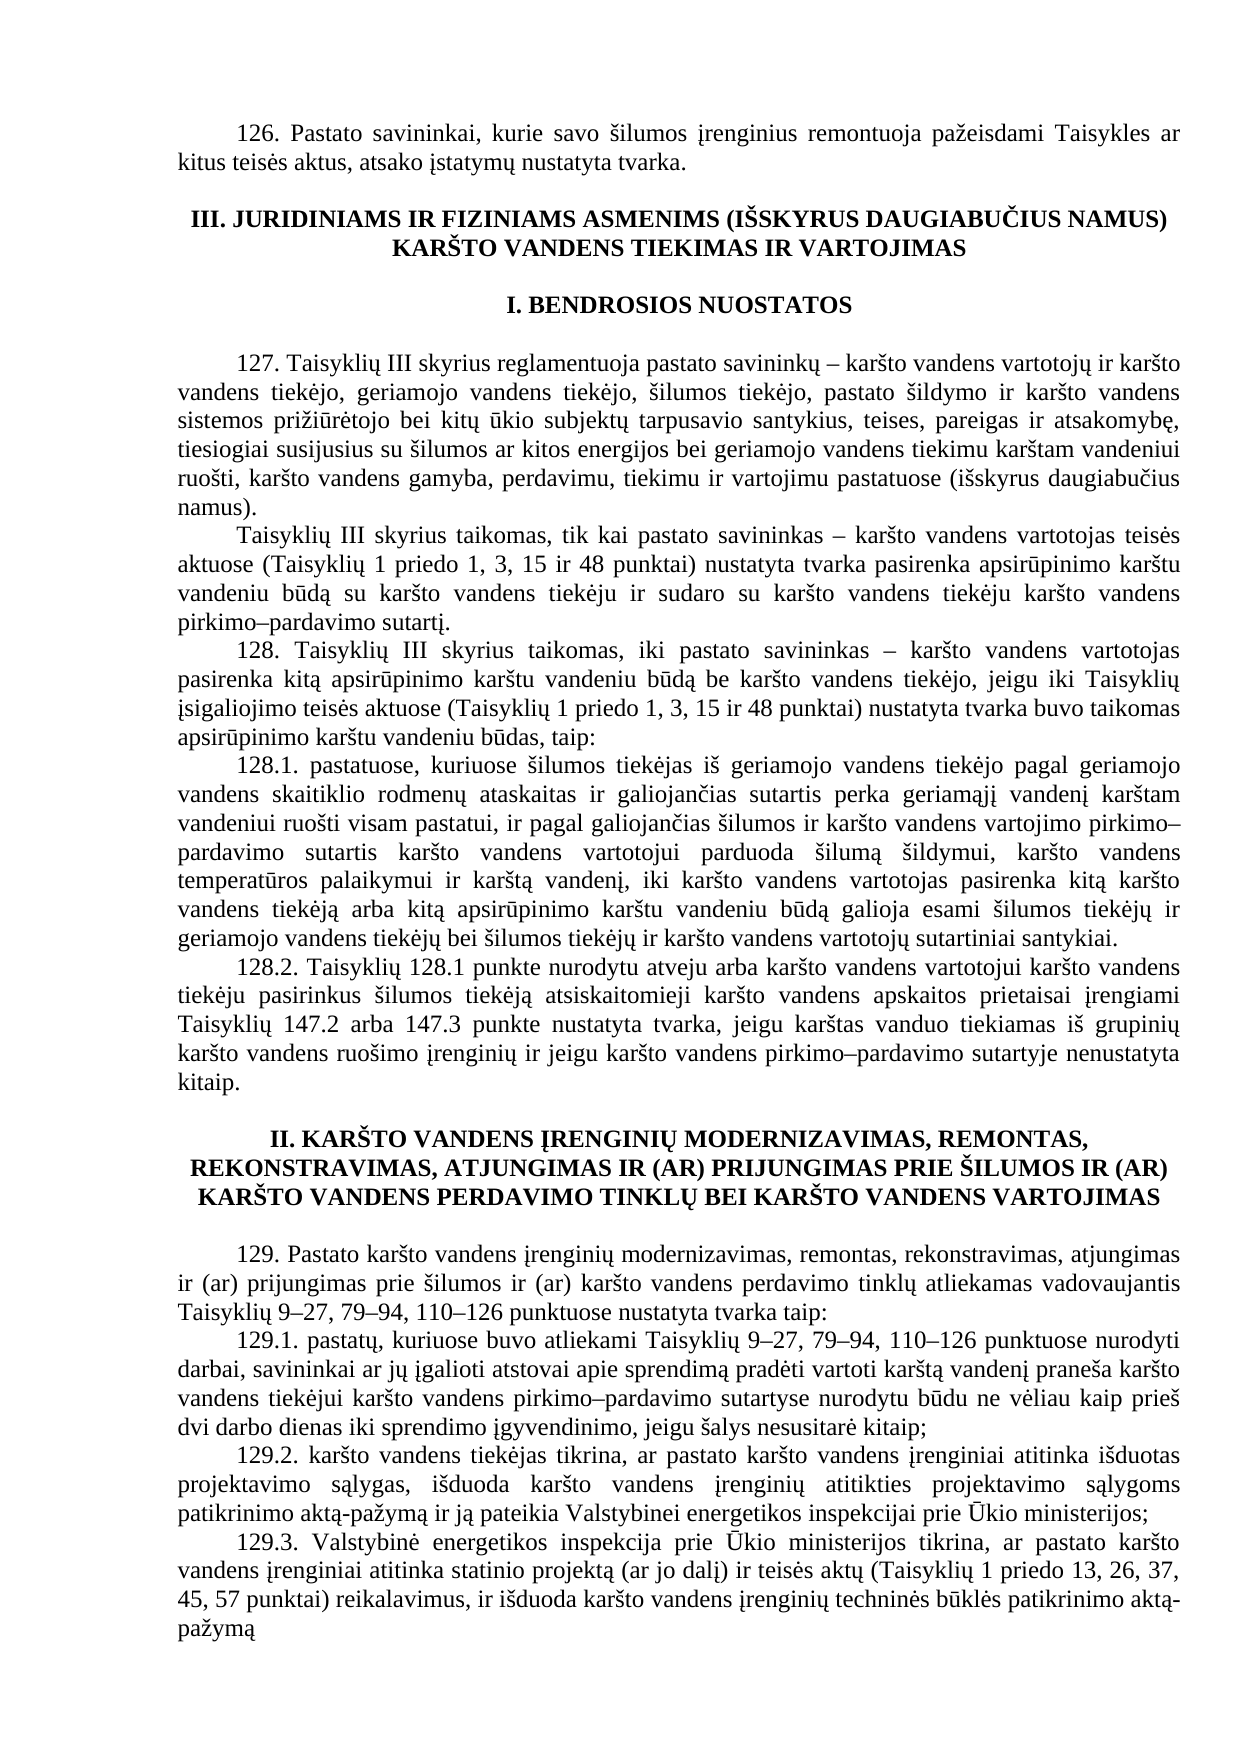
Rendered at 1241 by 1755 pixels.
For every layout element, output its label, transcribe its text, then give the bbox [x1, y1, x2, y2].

text III. JURIDINIAMS IR FIZINIAMS ASMENIMS (IŠSKYRUS DAUGIABUČIUS NAMUS) KARŠTO VANDENS TIEKIMAS IR VARTOJIMAS [177, 204, 1181, 262]
text 128.2. Taisyklių 128.1 punkte nurodytu atveju arba karšto vandens vartotojui karšto vandens tiekėju pasirinkus šilumos tiekėją atsiskaitomieji karšto vandens apskaitos prietaisai įrengiami Taisyklių 147.2 arba 147.3 punkte nustatyta tvarka, jeigu karštas vanduo tiekiamas iš grupinių karšto vandens ruošimo įrenginių ir jeigu karšto vandens pirkimo–pardavimo sutartyje nenustatyta kitaip. [177, 952, 1181, 1096]
text I. BENDROSIOS NUOSTATOS [177, 291, 1181, 319]
text 128. Taisyklių III skyrius taikomas, iki pastato savininkas – karšto vandens vartotojas pasirenka kitą apsirūpinimo karštu vandeniu būdą be karšto vandens tiekėjo, jeigu iki Taisyklių įsigaliojimo teisės aktuose (Taisyklių 1 priedo 1, 3, 15 ir 48 punktai) nustatyta tvarka buvo taikomas apsirūpinimo karštu vandeniu būdas, taip: [177, 636, 1181, 751]
text 129.2. karšto vandens tiekėjas tikrina, ar pastato karšto vandens įrenginiai atitinka išduotas projektavimo sąlygas, išduoda karšto vandens įrenginių atitikties projektavimo sąlygoms patikrinimo aktą-pažymą ir ją pateikia Valstybinei energetikos inspekcijai prie Ūkio ministerijos; [177, 1441, 1181, 1527]
text 129. Pastato karšto vandens įrenginių modernizavimas, remontas, rekonstravimas, atjungimas ir (ar) prijungimas prie šilumos ir (ar) karšto vandens perdavimo tinklų atliekamas vadovaujantis Taisyklių 9–27, 79–94, 110–126 punktuose nustatyta tvarka taip: [177, 1239, 1181, 1326]
text II. KARŠTO VANDENS ĮRENGINIŲ MODERNIZAVIMAS, REMONTAS, REKONSTRAVIMAS, ATJUNGIMAS IR (AR) PRIJUNGIMAS PRIE ŠILUMOS IR (AR) KARŠTO VANDENS PERDAVIMO TINKLŲ BEI KARŠTO VANDENS VARTOJIMAS [177, 1124, 1181, 1211]
text 126. Pastato savininkai, kurie savo šilumos įrenginius remontuoja pažeisdami Taisykles ar kitus teisės aktus, atsako įstatymų nustatyta tvarka. [177, 118, 1181, 176]
text 128.1. pastatuose, kuriuose šilumos tiekėjas iš geriamojo vandens tiekėjo pagal geriamojo vandens skaitiklio rodmenų ataskaitas ir galiojančias sutartis perka geriamąjį vandenį karštam vandeniui ruošti visam pastatui, ir pagal galiojančias šilumos ir karšto vandens vartojimo pirkimo–pardavimo sutartis karšto vandens vartotojui parduoda šilumą šildymui, karšto vandens temperatūros palaikymui ir karštą vandenį, iki karšto vandens vartotojas pasirenka kitą karšto vandens tiekėją arba kitą apsirūpinimo karštu vandeniu būdą galioja esami šilumos tiekėjų ir geriamojo vandens tiekėjų bei šilumos tiekėjų ir karšto vandens vartotojų sutartiniai santykiai. [177, 751, 1181, 952]
text Taisyklių III skyrius taikomas, tik kai pastato savininkas – karšto vandens vartotojas teisės aktuose (Taisyklių 1 priedo 1, 3, 15 ir 48 punktai) nustatyta tvarka pasirenka apsirūpinimo karštu vandeniu būdą su karšto vandens tiekėju ir sudaro su karšto vandens tiekėju karšto vandens pirkimo–pardavimo sutartį. [177, 521, 1181, 636]
text 127. Taisyklių III skyrius reglamentuoja pastato savininkų – karšto vandens vartotojų ir karšto vandens tiekėjo, geriamojo vandens tiekėjo, šilumos tiekėjo, pastato šildymo ir karšto vandens sistemos prižiūrėtojo bei kitų ūkio subjektų tarpusavio santykius, teises, pareigas ir atsakomybę, tiesiogiai susijusius su šilumos ar kitos energijos bei geriamojo vandens tiekimu karštam vandeniui ruošti, karšto vandens gamyba, perdavimu, tiekimu ir vartojimu pastatuose (išskyrus daugiabučius namus). [177, 348, 1181, 521]
text 129.3. Valstybinė energetikos inspekcija prie Ūkio ministerijos tikrina, ar pastato karšto vandens įrenginiai atitinka statinio projektą (ar jo dalį) ir teisės aktų (Taisyklių 1 priedo 13, 26, 37, 45, 57 punktai) reikalavimus, ir išduoda karšto vandens įrenginių techninės būklės patikrinimo aktą-pažymą [177, 1527, 1181, 1642]
text 129.1. pastatų, kuriuose buvo atliekami Taisyklių 9–27, 79–94, 110–126 punktuose nurodyti darbai, savininkai ar jų įgalioti atstovai apie sprendimą pradėti vartoti karštą vandenį praneša karšto vandens tiekėjui karšto vandens pirkimo–pardavimo sutartyse nurodytu būdu ne vėliau kaip prieš dvi darbo dienas iki sprendimo įgyvendinimo, jeigu šalys nesusitarė kitaip; [177, 1326, 1181, 1441]
